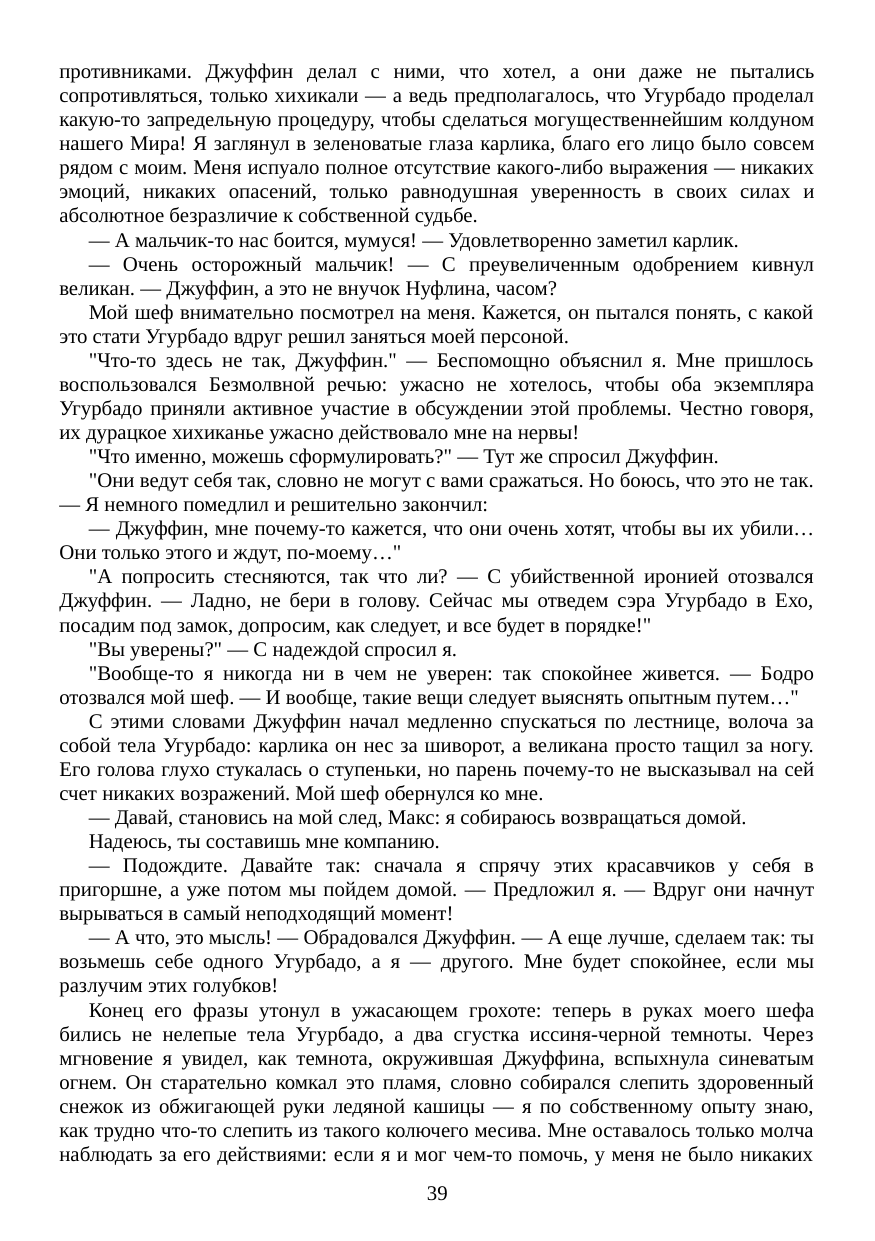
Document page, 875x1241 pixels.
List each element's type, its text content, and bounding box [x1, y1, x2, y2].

text — А мальчик-то нас боится, мумуся! — Удовлетворенно заметил карлик. [59, 227, 815, 252]
text "Вообще-то я никогда ни в чем не уверен: так спокойнее живется. — Бодро отозвался мой шеф. — И вообще, такие вещи следует выяснять опытным путем…" [59, 661, 815, 709]
text — Очень осторожный мальчик! — С преувеличенным одобрением кивнул великан. — Джуффин, а это не внучок Нуфлина, часом? [59, 252, 815, 300]
text — Джуффин, мне почему-то кажется, что они очень хотят, чтобы вы их убили… Они только этого и ждут, по-моему…" [59, 516, 815, 564]
text "Что-то здесь не так, Джуффин." — Беспомощно объяснил я. Мне пришлось воспользовался Безмолвной речью: ужасно не хотелось, чтобы оба экземпляра Угурбадо приняли активное участие в обсуждении этой проблемы. Честно говоря, их дурацкое хихиканье ужасно действовало мне на нервы! [59, 348, 815, 444]
text — Давай, становись на мой след, Макс: я собираюсь возвращаться домой. [59, 805, 815, 829]
text С этими словами Джуффин начал медленно спускаться по лестнице, волоча за собой тела Угурбадо: карлика он нес за шиворот, а великана просто тащил за ногу. Его голова глухо стукалась о ступеньки, но парень почему-то не высказывал на сей счет никаких возражений. Мой шеф обернулся ко мне. [59, 709, 815, 805]
text Мой шеф внимательно посмотрел на меня. Кажется, он пытался понять, с какой это стати Угурбадо вдруг решил заняться моей персоной. [59, 300, 815, 348]
text — Подождите. Давайте так: сначала я спрячу этих красавчиков у себя в пригоршне, а уже потом мы пойдем домой. — Предложил я. — Вдруг они начнут вырываться в самый неподходящий момент! [59, 853, 815, 925]
text — А что, это мысль! — Обрадовался Джуффин. — А еще лучше, сделаем так: ты возьмешь себе одного Угурбадо, а я — другого. Мне будет спокойнее, если мы разлучим этих голубков! [59, 925, 815, 997]
text Надеюсь, ты составишь мне компанию. [59, 829, 815, 853]
text противниками. Джуффин делал с ними, что хотел, а они даже не пытались сопротивляться, только хихикали — а ведь предполагалось, что Угурбадо проделал какую-то запредельную процедуру, чтобы сделаться могущественнейшим колдуном нашего Мира! Я заглянул в зеленоватые глаза карлика, благо его лицо было совсем рядом с моим. Меня испуало полное отсутствие какого-либо выражения — никаких эмоций, никаких опасений, только равнодушная уверенность в своих силах и абсолютное безразличие к собственной судьбе. [59, 59, 815, 227]
text Конец его фразы утонул в ужасающем грохоте: теперь в руках моего шефа бились не нелепые тела Угурбадо, а два сгустка иссиня-черной темноты. Через мгновение я увидел, как темнота, окружившая Джуффина, вспыхнула синеватым огнем. Он старательно комкал это пламя, словно собирался слепить здоровенный снежок из обжигающей руки ледяной кашицы — я по собственному опыту знаю, как трудно что-то слепить из такого колючего месива. Мне оставалось только молча наблюдать за его действиями: если я и мог чем-то помочь, у меня не было никаких [59, 997, 815, 1166]
text "Вы уверены?" — С надеждой спросил я. [59, 637, 815, 661]
text "Они ведут себя так, словно не могут с вами сражаться. Но боюсь, что это не так. — Я немного помедлил и решительно закончил: [59, 468, 815, 516]
text "Что именно, можешь сформулировать?" — Тут же спросил Джуффин. [59, 444, 815, 468]
text "А попросить стесняются, так что ли? — С убийственной иронией отозвался Джуффин. — Ладно, не бери в голову. Сейчас мы отведем сэра Угурбадо в Ехо, посадим под замок, допросим, как следует, и все будет в порядке!" [59, 564, 815, 637]
